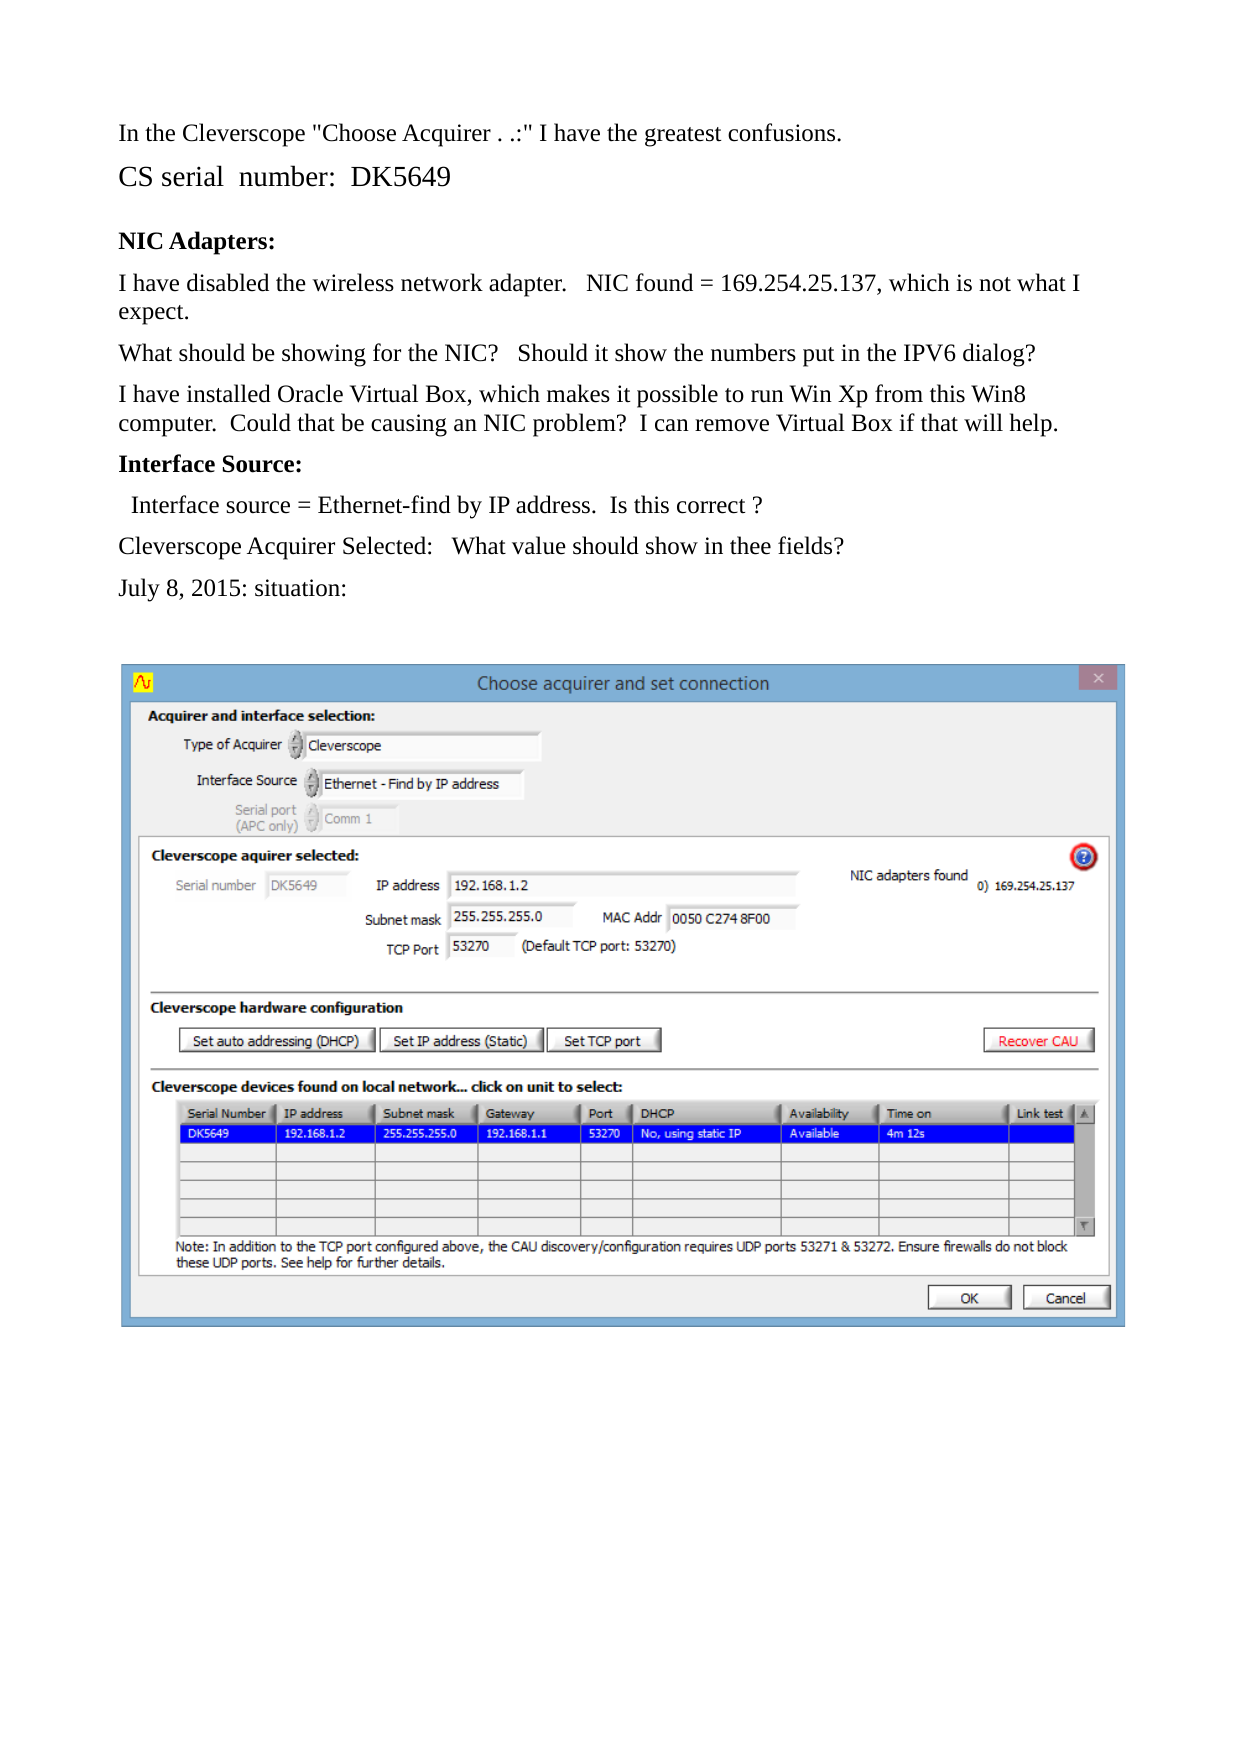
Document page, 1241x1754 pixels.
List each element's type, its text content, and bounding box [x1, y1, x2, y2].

picture [121, 664, 1126, 1327]
text In the Cleverscope "Choose Acquirer . .:" I have the greatest confusions. [118, 118, 1122, 147]
text CS serial number: DK5649 [118, 159, 1122, 193]
text Interface source = Ethernet-find by IP address. Is this correct ? [118, 490, 1122, 519]
text I have disabled the wireless network adapter. NIC found = 169.254.25.137, which is not what I expect. [118, 268, 1122, 325]
text July 8, 2015: situation: [118, 573, 1122, 601]
text What should be showing for the NIC? Should it show the numbers put in the IPV6 dialog? [118, 338, 1122, 366]
text Cleverscope Acquirer Selected: What value should show in thee fields? [118, 531, 1122, 560]
text I have installed Oracle Virtual Box, which makes it possible to run Win Xp from this Win8 computer. Could that be causing an NIC problem? I can remove Virtual Box if that will help. [118, 379, 1122, 436]
text NIC Adapters: [118, 226, 1122, 255]
text Interface Source: [118, 449, 1122, 478]
